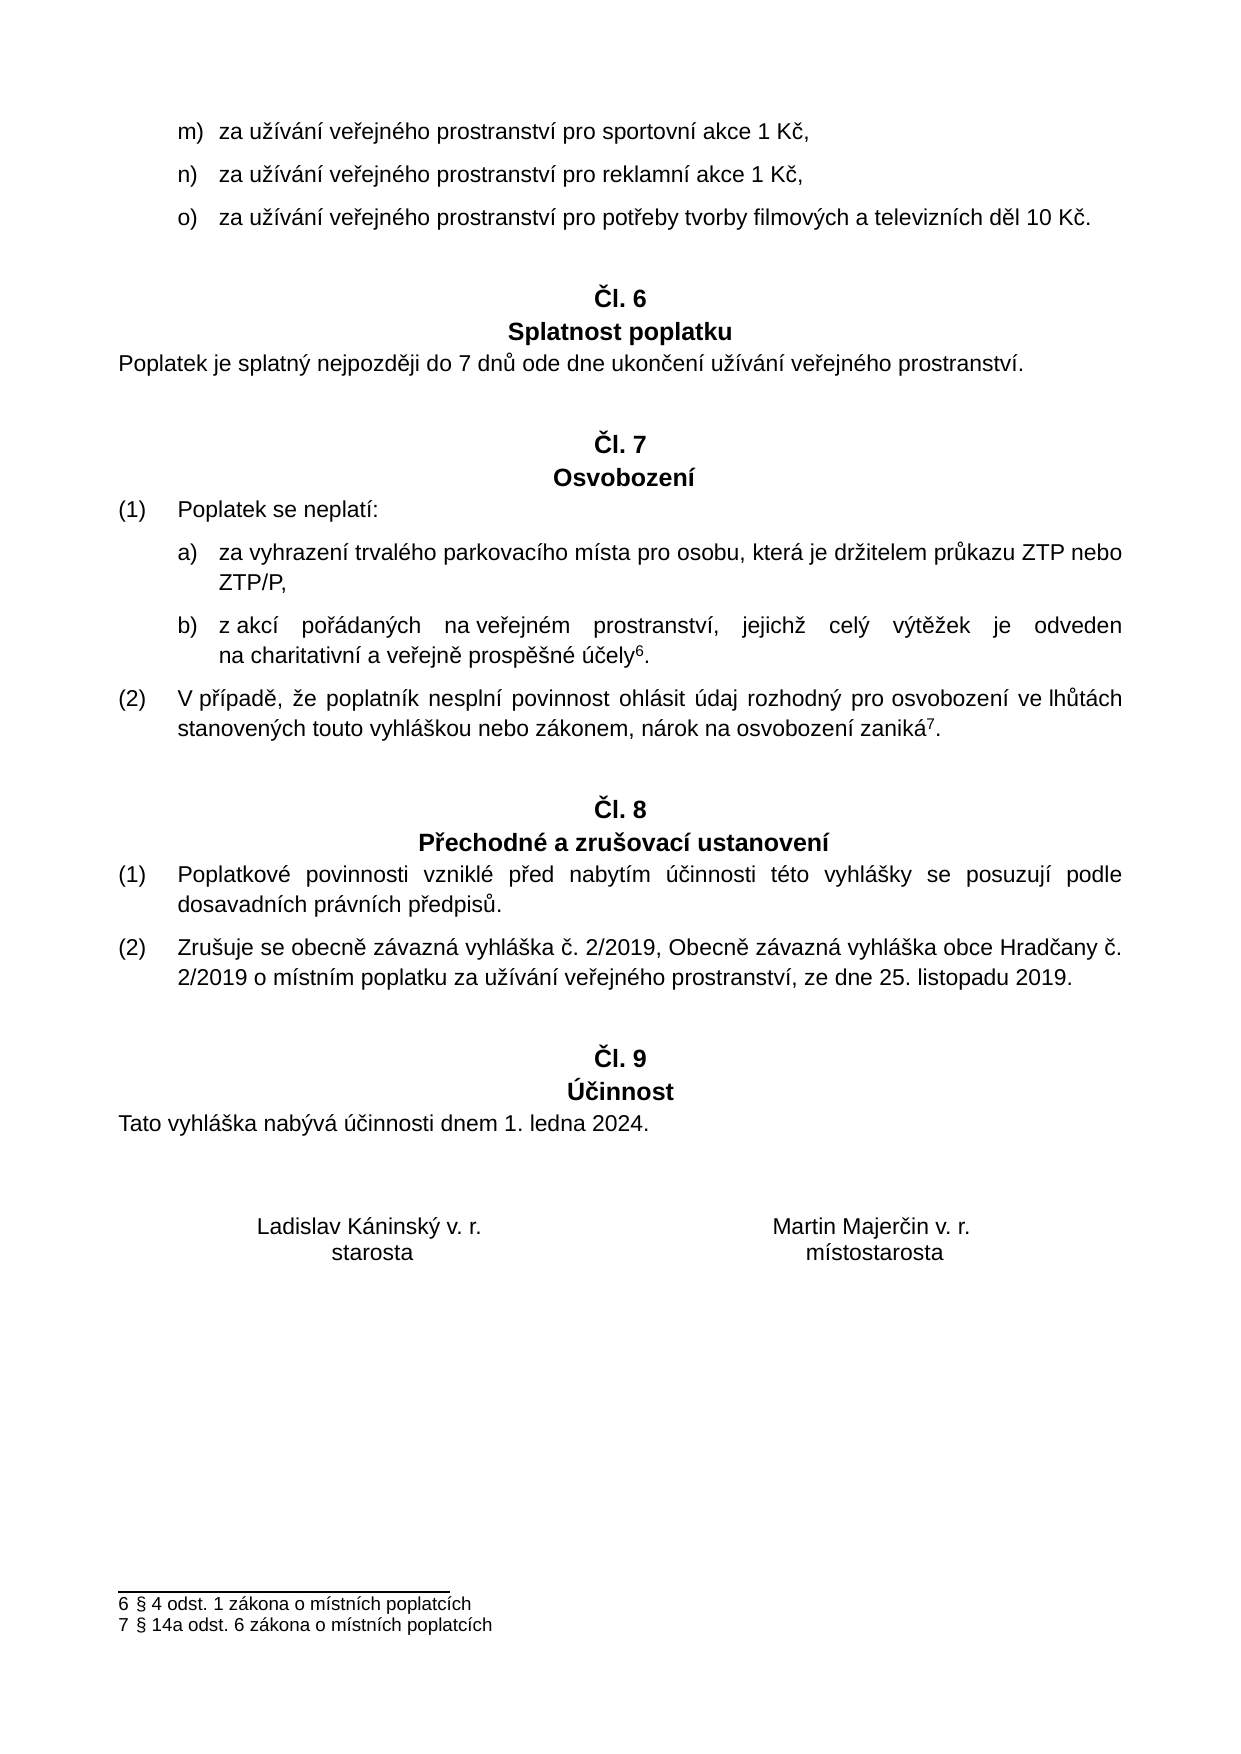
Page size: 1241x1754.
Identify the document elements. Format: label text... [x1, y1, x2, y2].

list za vyhrazení trvalého parkovacího místa pro osobu, která je držitelem průkazu ZTP nebo ZTP/P, [177, 539, 1122, 595]
text Tato vyhláška nabývá účinnosti dnem 1. ledna 2024. [118, 1110, 1122, 1137]
list § 14a odst. 6 zákona o místních poplatcích [118, 1614, 1122, 1635]
subtitle Čl. 8 Přechodné a zrušovací ustanovení [118, 795, 1122, 857]
text Poplatek je splatný nejpozději do 7 dnů ode dne ukončení užívání veřejného prostranství. [118, 350, 1122, 376]
subtitle Čl. 6 Splatnost poplatku [118, 284, 1122, 346]
list Zrušuje se obecně závazná vyhláška č. 2/2019, Obecně závazná vyhláška obce Hradčany č. 2/2019 o místním poplatku za užívání veřejného prostranství, ze dne 25. listopadu 2019. [118, 934, 1122, 991]
list z akcí pořádaných na veřejném prostranství, jejichž celý výtěžek je odveden na charitativní a veřejně prospěšné účely. [177, 612, 1122, 668]
subtitle Čl. 9 Účinnost [118, 1044, 1122, 1106]
list za užívání veřejného prostranství pro reklamní akce 1 Kč, [177, 161, 1122, 187]
table_cell [118, 1271, 620, 1389]
list V případě, že poplatník nesplní povinnost ohlásit údaj rozhodný pro osvobození ve lhůtách stanovených touto vyhláškou nebo zákonem, nárok na osvobození zaniká. [118, 684, 1122, 741]
table_header Martin Majerčin v. r. místostarosta [620, 1153, 1122, 1271]
list Poplatek se neplatí: [118, 496, 1122, 522]
table_cell [620, 1271, 1122, 1389]
list za užívání veřejného prostranství pro sportovní akce 1 Kč, [177, 118, 1122, 144]
subtitle Čl. 7 Osvobození [118, 430, 1122, 492]
table_header Ladislav Káninský v. r. starosta [118, 1153, 620, 1271]
list § 4 odst. 1 zákona o místních poplatcích [118, 1592, 1122, 1614]
list Poplatkové povinnosti vzniklé před nabytím účinnosti této vyhlášky se posuzují podle dosavadních právních předpisů. [118, 861, 1122, 918]
list za užívání veřejného prostranství pro potřeby tvorby filmových a televizních děl 10 Kč. [177, 203, 1122, 230]
